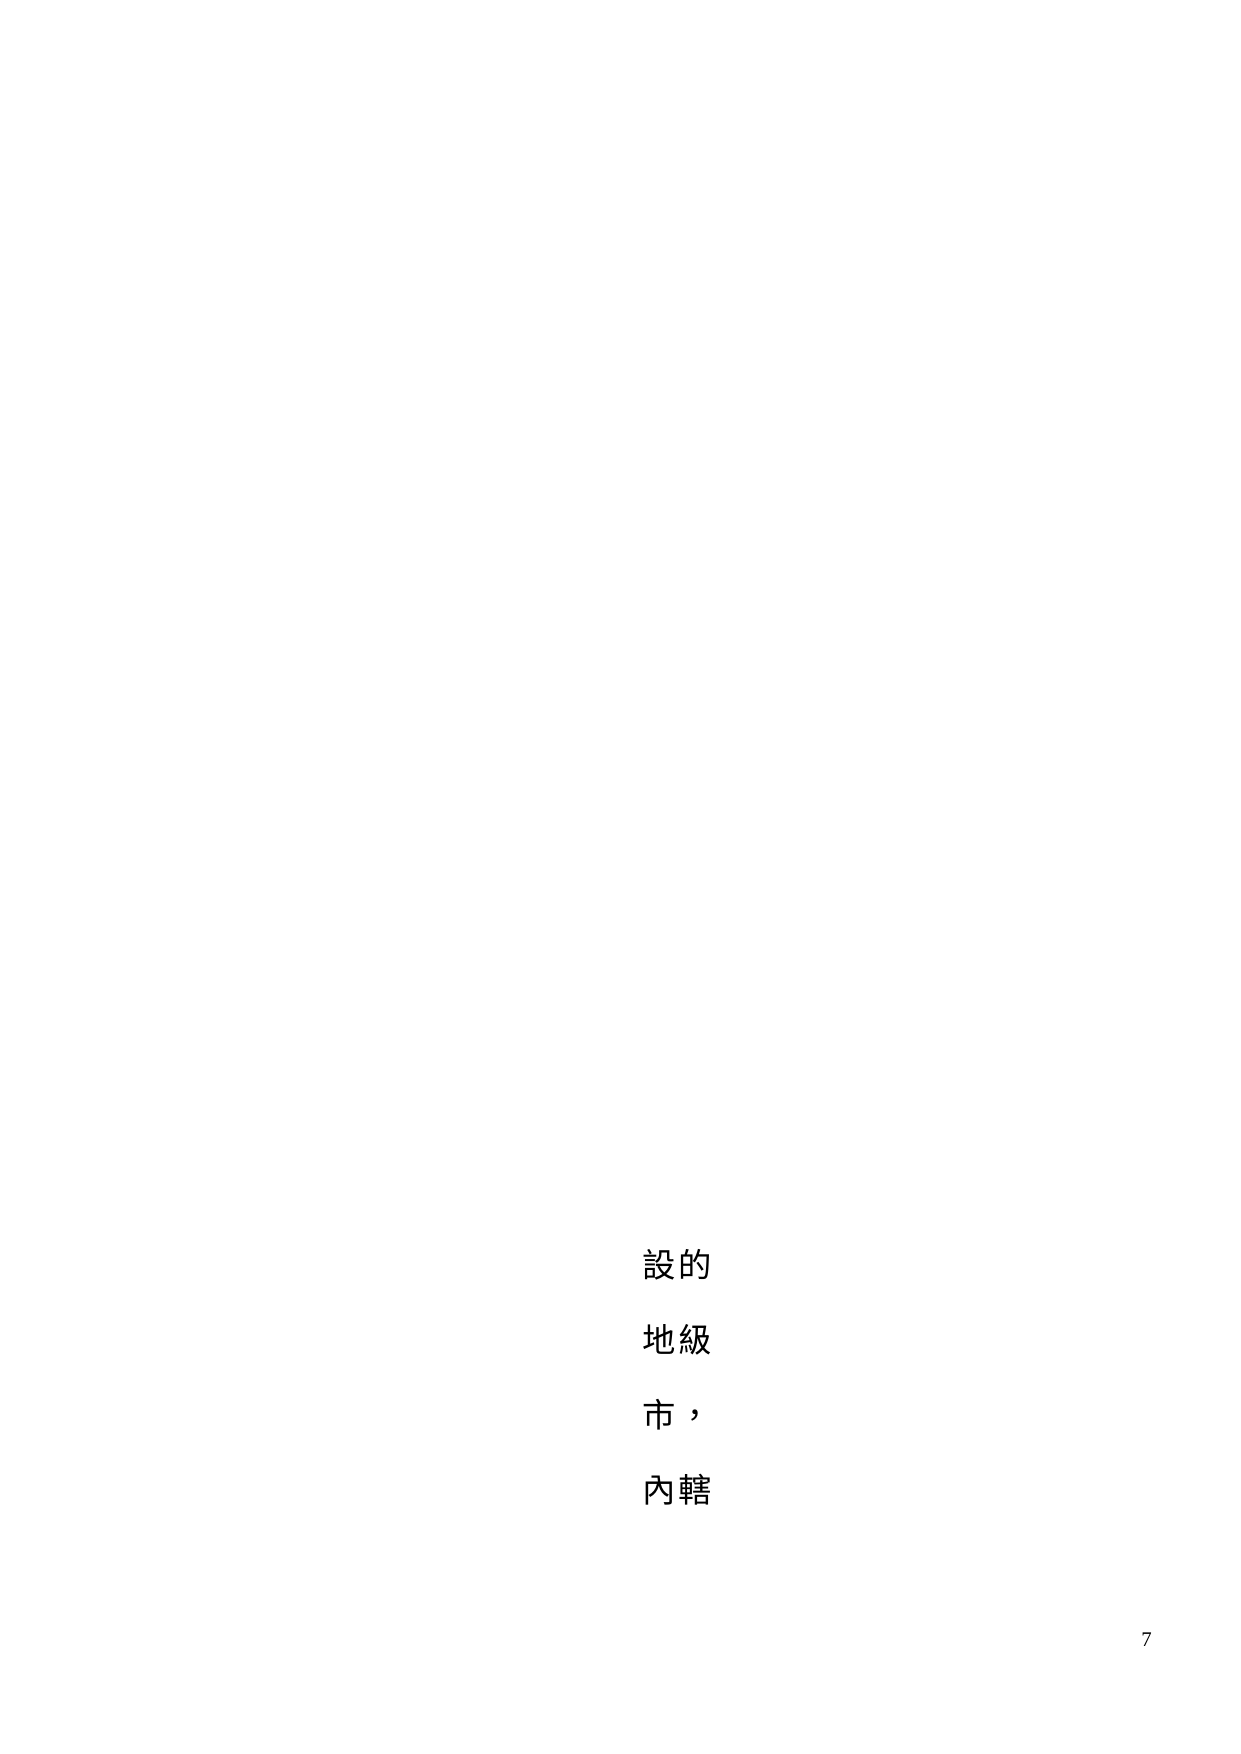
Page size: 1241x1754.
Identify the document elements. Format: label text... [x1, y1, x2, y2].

table_cell [614, 165, 656, 1536]
table_cell [648, 1278, 656, 1404]
table_header 1. 桃園機場—中國湖南省張家界市〈快快樂樂出國〉 2.張家界市位於湖南省西北部，澧水上游，1988年設立大庸地級市，1994年更名為張家界市，是中國第一個因旅遊而 設的地級市，內轄有二區〈武陵源區、永定區〉二縣〈桑植縣、慈利縣〉，面積9516平方公里，人口約162萬，漢族約有占22%，少數民族占全市總人 口約78%，其中土家族最多約有102萬人占總人口約63%；白族約12萬人占約7%；苗族約3萬人占約2%；餘回族、滿族、高山族等29族約10萬 人占6%，是一個多民族聚居的地區。。 3.夜宿興威華天大酒店。 [622, 172, 648, 1528]
table_cell [648, 1413, 656, 1481]
table_cell [648, 1257, 656, 1277]
table_cell [648, 1406, 656, 1411]
